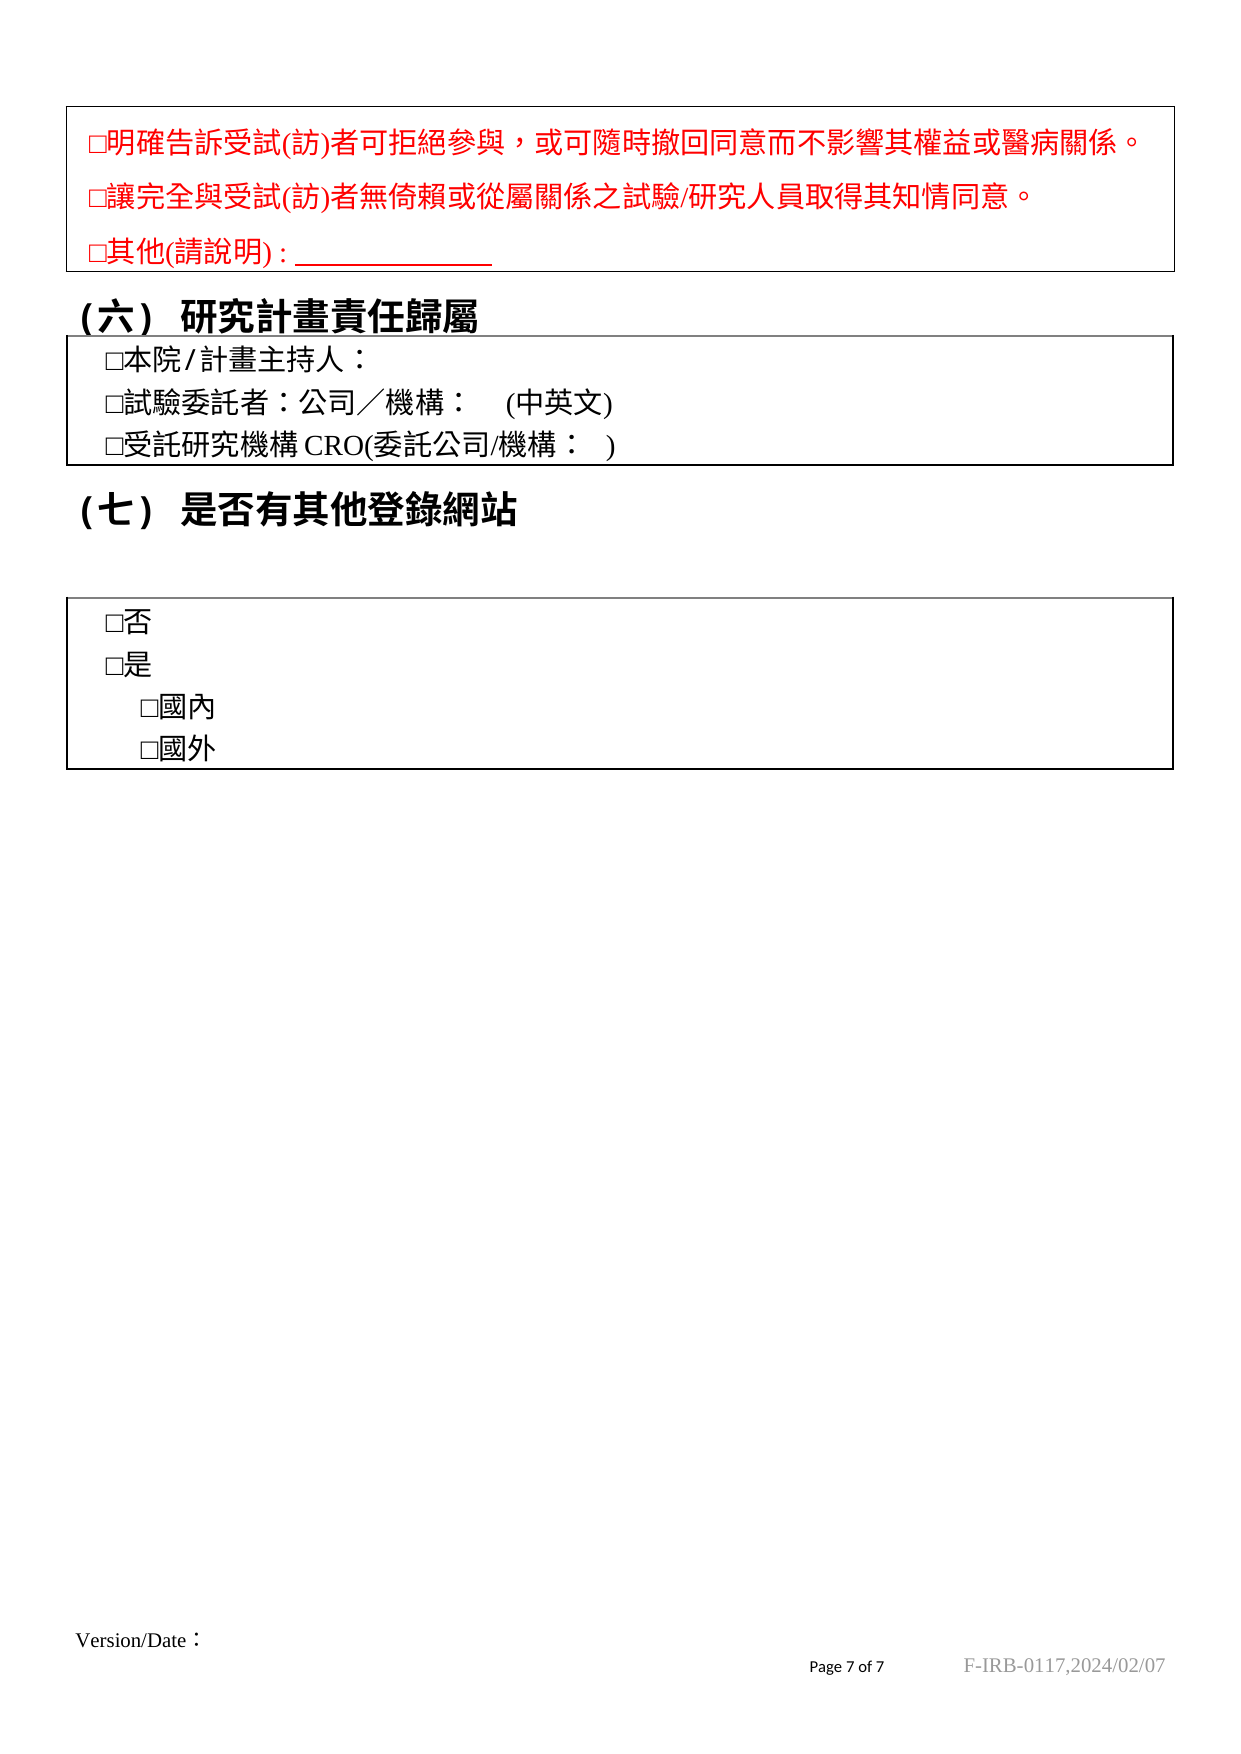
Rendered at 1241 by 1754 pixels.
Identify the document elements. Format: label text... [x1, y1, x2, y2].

text (六) 研究計畫責任歸屬 [75, 272, 1165, 335]
text (七) 是否有其他登錄網站 [75, 466, 909, 528]
table_header □本院/計畫主持人： □試驗委託者：公司／機構： (中英文) □受託研究機構CRO(委託公司/機構： ) [68, 337, 1172, 464]
table_cell □明確告訴受試(訪)者可拒絕參與，或可隨時撤回同意而不影響其權益或醫病關係。 □讓完全與受試(訪)者無倚賴或從屬關係之試驗/研究人員取得其知情同意。 □其他(請說明) : [67, 107, 1174, 271]
table_header □否 □是 □國內 □國外 [68, 599, 1172, 768]
